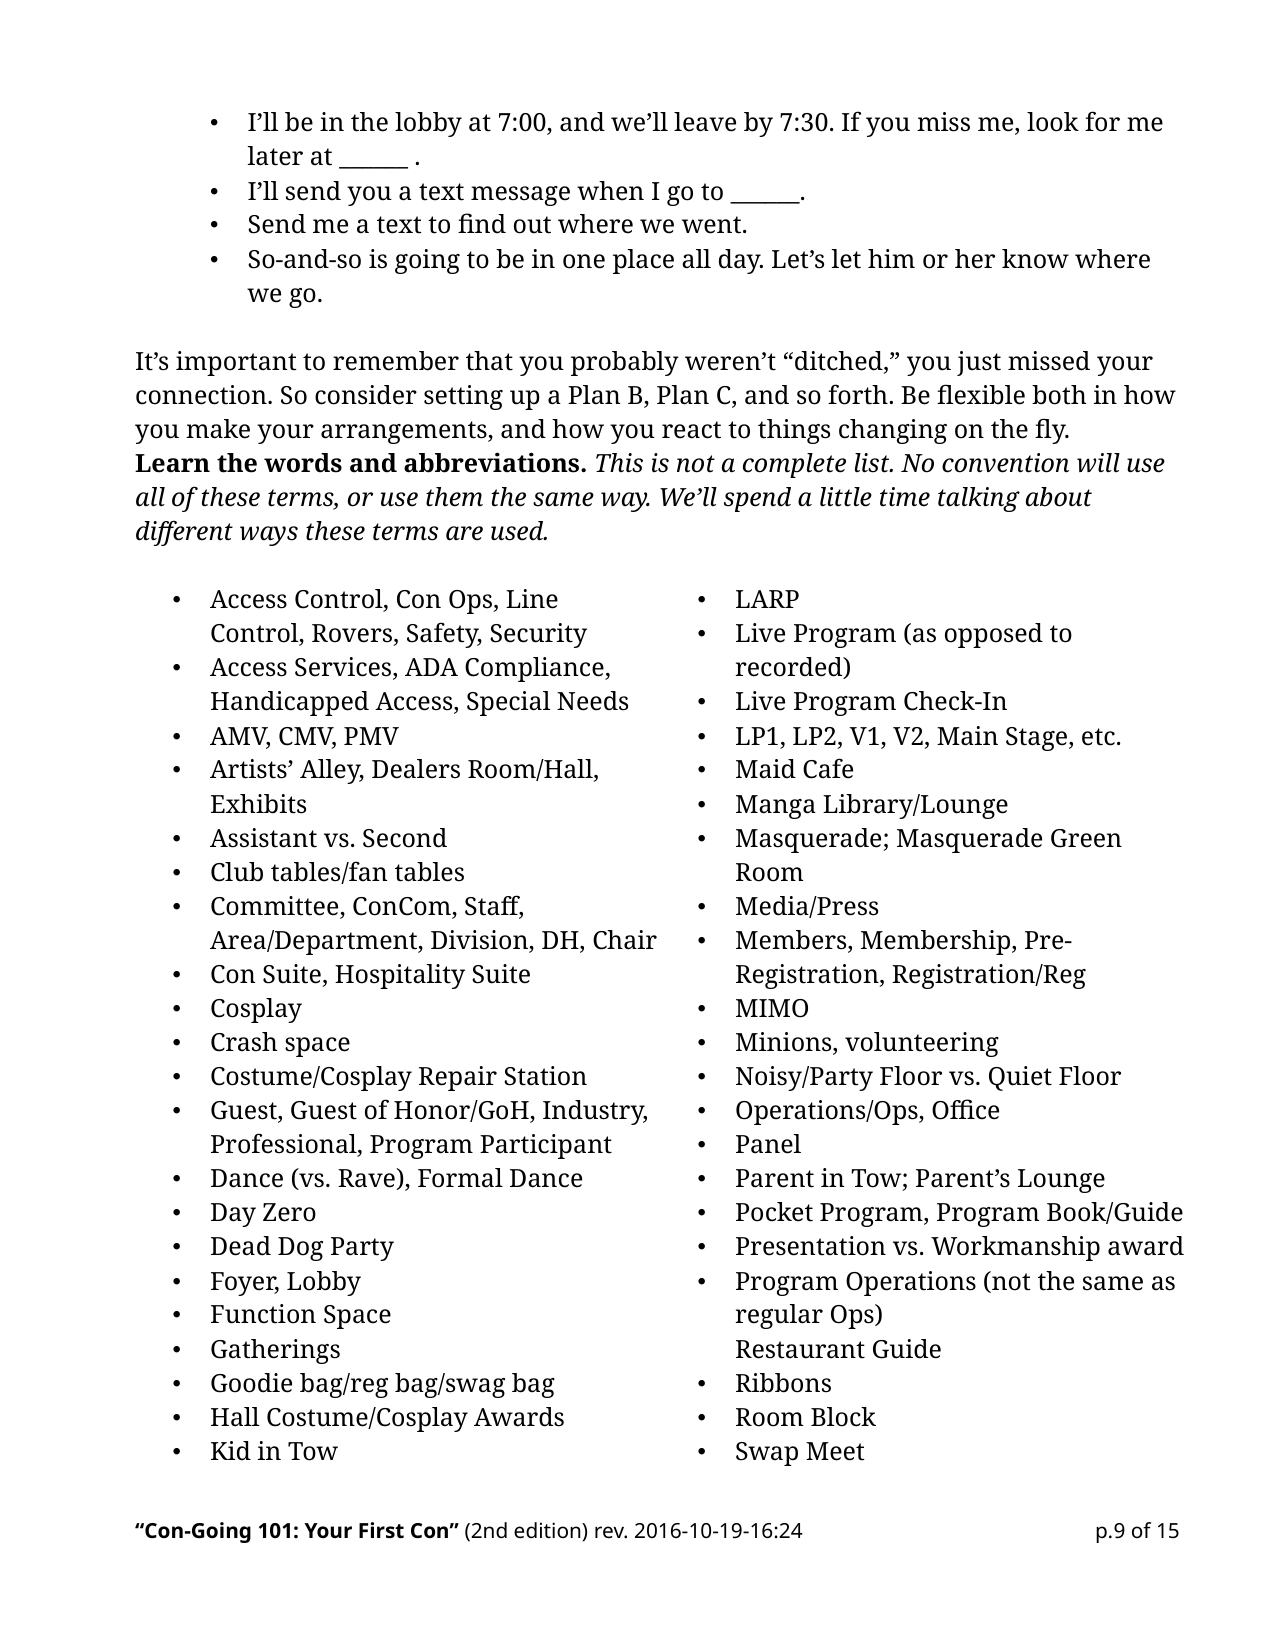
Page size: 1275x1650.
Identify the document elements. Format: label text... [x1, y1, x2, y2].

list MIMO [697, 991, 1185, 1025]
list Gatherings [172, 1331, 660, 1365]
text Learn the words and abbreviations. This is not a complete list. No convention will use all of these terms, or use them the same way. We’ll spend a little time talking about different ways these terms are used. [135, 446, 1185, 548]
list Room Block [697, 1399, 1185, 1433]
list Access Control, Con Ops, Line Control, Rovers, Safety, Security [172, 582, 660, 650]
list Send me a text to find out where we went. [210, 207, 1185, 241]
list Hall Costume/Cosplay Awards [172, 1399, 660, 1433]
list Pocket Program, Program Book/Guide [697, 1195, 1185, 1229]
list AMV, CMV, PMV [172, 718, 660, 752]
list Masquerade; Masquerade Green Room [697, 820, 1185, 888]
list Access Services, ADA Compliance, Handicapped Access, Special Needs [172, 650, 660, 718]
list Costume/Cosplay Repair Station [172, 1059, 660, 1093]
list Con Suite, Hospitality Suite [172, 957, 660, 991]
list Minions, volunteering [697, 1025, 1185, 1059]
list Noisy/Party Floor vs. Quiet Floor [697, 1059, 1185, 1093]
list Club tables/fan tables [172, 854, 660, 888]
list Maid Cafe [697, 752, 1185, 786]
list Foyer, Lobby [172, 1263, 660, 1297]
list So-and-so is going to be in one place all day. Let’s let him or her know where we go. [210, 241, 1185, 309]
list Crash space [172, 1025, 660, 1059]
list Assistant vs. Second [172, 820, 660, 854]
list LP1, LP2, V1, V2, Main Stage, etc. [697, 718, 1185, 752]
list Program Operations (not the same as regular Ops) [697, 1263, 1185, 1331]
list Manga Library/Lounge [697, 786, 1185, 820]
list Panel [697, 1127, 1185, 1161]
list Presentation vs. Workmanship award [697, 1229, 1185, 1263]
list Members, Membership, Pre-Registration, Registration/Reg [697, 922, 1185, 991]
list Goodie bag/reg bag/swag bag [172, 1365, 660, 1399]
list Day Zero [172, 1195, 660, 1229]
list Media/Press [697, 888, 1185, 922]
list Function Space [172, 1297, 660, 1331]
list Dead Dog Party [172, 1229, 660, 1263]
list I’ll be in the lobby at 7:00, and we’ll leave by 7:30. If you miss me, look for me later at ______ . [210, 105, 1185, 173]
list Cosplay [172, 991, 660, 1025]
list Parent in Tow; Parent’s Lounge [697, 1161, 1185, 1195]
list Committee, ConCom, Staff, Area/Department, Division, DH, Chair [172, 888, 660, 957]
list Restaurant Guide [697, 1331, 1185, 1365]
list Live Program Check-In [697, 684, 1185, 718]
list Swap Meet [697, 1433, 1185, 1467]
list Live Program (as opposed to recorded) [697, 616, 1185, 684]
list Ribbons [697, 1365, 1185, 1399]
list Dance (vs. Rave), Formal Dance [172, 1161, 660, 1195]
list Guest, Guest of Honor/GoH, Industry, Professional, Program Participant [172, 1093, 660, 1161]
list Artists’ Alley, Dealers Room/Hall, Exhibits [172, 752, 660, 820]
list Kid in Tow [172, 1433, 660, 1467]
list Operations/Ops, Office [697, 1093, 1185, 1127]
list LARP [697, 582, 1185, 616]
list I’ll send you a text message when I go to ______. [210, 173, 1185, 207]
text It’s important to remember that you probably weren’t “ditched,” you just missed your connection. So consider setting up a Plan B, Plan C, and so forth. Be flexible both in how you make your arrangements, and how you react to things changing on the fly. [135, 343, 1185, 446]
